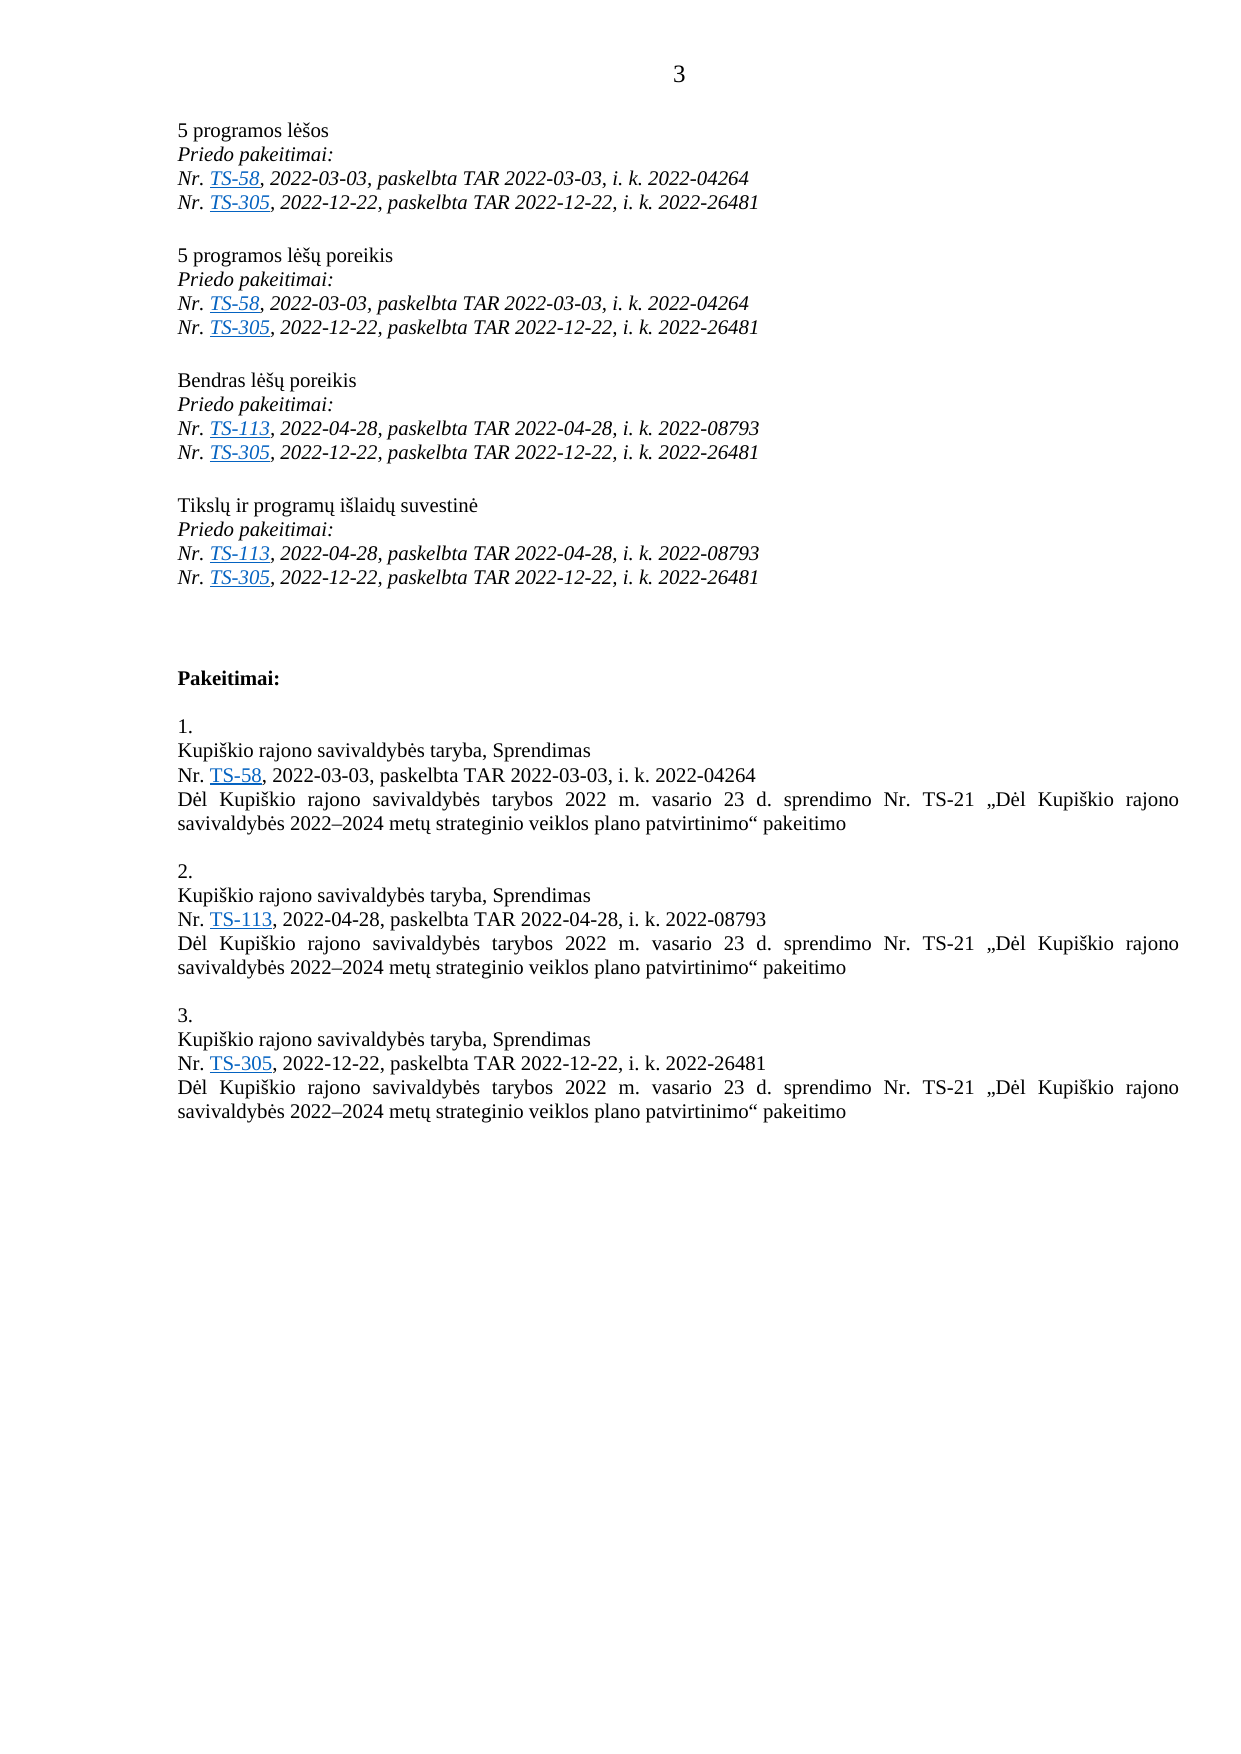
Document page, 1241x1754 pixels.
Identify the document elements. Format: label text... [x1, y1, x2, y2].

text Nr. TS-305, 2022-12-22, paskelbta TAR 2022-12-22, i. k. 2022-26481 [177, 190, 1181, 214]
text 5 programos lėšų poreikis [177, 243, 1181, 267]
text 1. [177, 714, 1181, 738]
text Tikslų ir programų išlaidų suvestinė [177, 493, 1181, 517]
text Dėl Kupiškio rajono savivaldybės tarybos 2022 m. vasario 23 d. sprendimo Nr. TS-21 „Dėl Kupiškio rajono savivaldybės 2022–2024 metų strateginio veiklos plano patvirtinimo“ pakeitimo [177, 931, 1181, 979]
text Kupiškio rajono savivaldybės taryba, Sprendimas [177, 883, 1181, 907]
text 5 programos lėšos [177, 118, 1181, 142]
text Nr. TS-58, 2022-03-03, paskelbta TAR 2022-03-03, i. k. 2022-04264 [177, 291, 1181, 315]
text Kupiškio rajono savivaldybės taryba, Sprendimas [177, 738, 1181, 762]
text Kupiškio rajono savivaldybės taryba, Sprendimas [177, 1027, 1181, 1051]
text Nr. TS-305, 2022-12-22, paskelbta TAR 2022-12-22, i. k. 2022-26481 [177, 565, 1181, 589]
text Nr. TS-113, 2022-04-28, paskelbta TAR 2022-04-28, i. k. 2022-08793 [177, 907, 1181, 931]
text Dėl Kupiškio rajono savivaldybės tarybos 2022 m. vasario 23 d. sprendimo Nr. TS-21 „Dėl Kupiškio rajono savivaldybės 2022–2024 metų strateginio veiklos plano patvirtinimo“ pakeitimo [177, 1075, 1181, 1123]
text Nr. TS-58, 2022-03-03, paskelbta TAR 2022-03-03, i. k. 2022-04264 [177, 762, 1181, 787]
text Priedo pakeitimai: [177, 142, 1181, 166]
text Priedo pakeitimai: [177, 517, 1181, 541]
text 2. [177, 859, 1181, 883]
text Nr. TS-58, 2022-03-03, paskelbta TAR 2022-03-03, i. k. 2022-04264 [177, 166, 1181, 190]
text Priedo pakeitimai: [177, 267, 1181, 291]
text Pakeitimai: [177, 666, 1181, 690]
text Bendras lėšų poreikis [177, 368, 1181, 392]
text Nr. TS-305, 2022-12-22, paskelbta TAR 2022-12-22, i. k. 2022-26481 [177, 1051, 1181, 1075]
text Priedo pakeitimai: [177, 392, 1181, 416]
text 3. [177, 1003, 1181, 1027]
text Dėl Kupiškio rajono savivaldybės tarybos 2022 m. vasario 23 d. sprendimo Nr. TS-21 „Dėl Kupiškio rajono savivaldybės 2022–2024 metų strateginio veiklos plano patvirtinimo“ pakeitimo [177, 787, 1181, 835]
text Nr. TS-305, 2022-12-22, paskelbta TAR 2022-12-22, i. k. 2022-26481 [177, 440, 1181, 464]
text Nr. TS-305, 2022-12-22, paskelbta TAR 2022-12-22, i. k. 2022-26481 [177, 315, 1181, 339]
text Nr. TS-113, 2022-04-28, paskelbta TAR 2022-04-28, i. k. 2022-08793 [177, 541, 1181, 565]
text Nr. TS-113, 2022-04-28, paskelbta TAR 2022-04-28, i. k. 2022-08793 [177, 416, 1181, 440]
